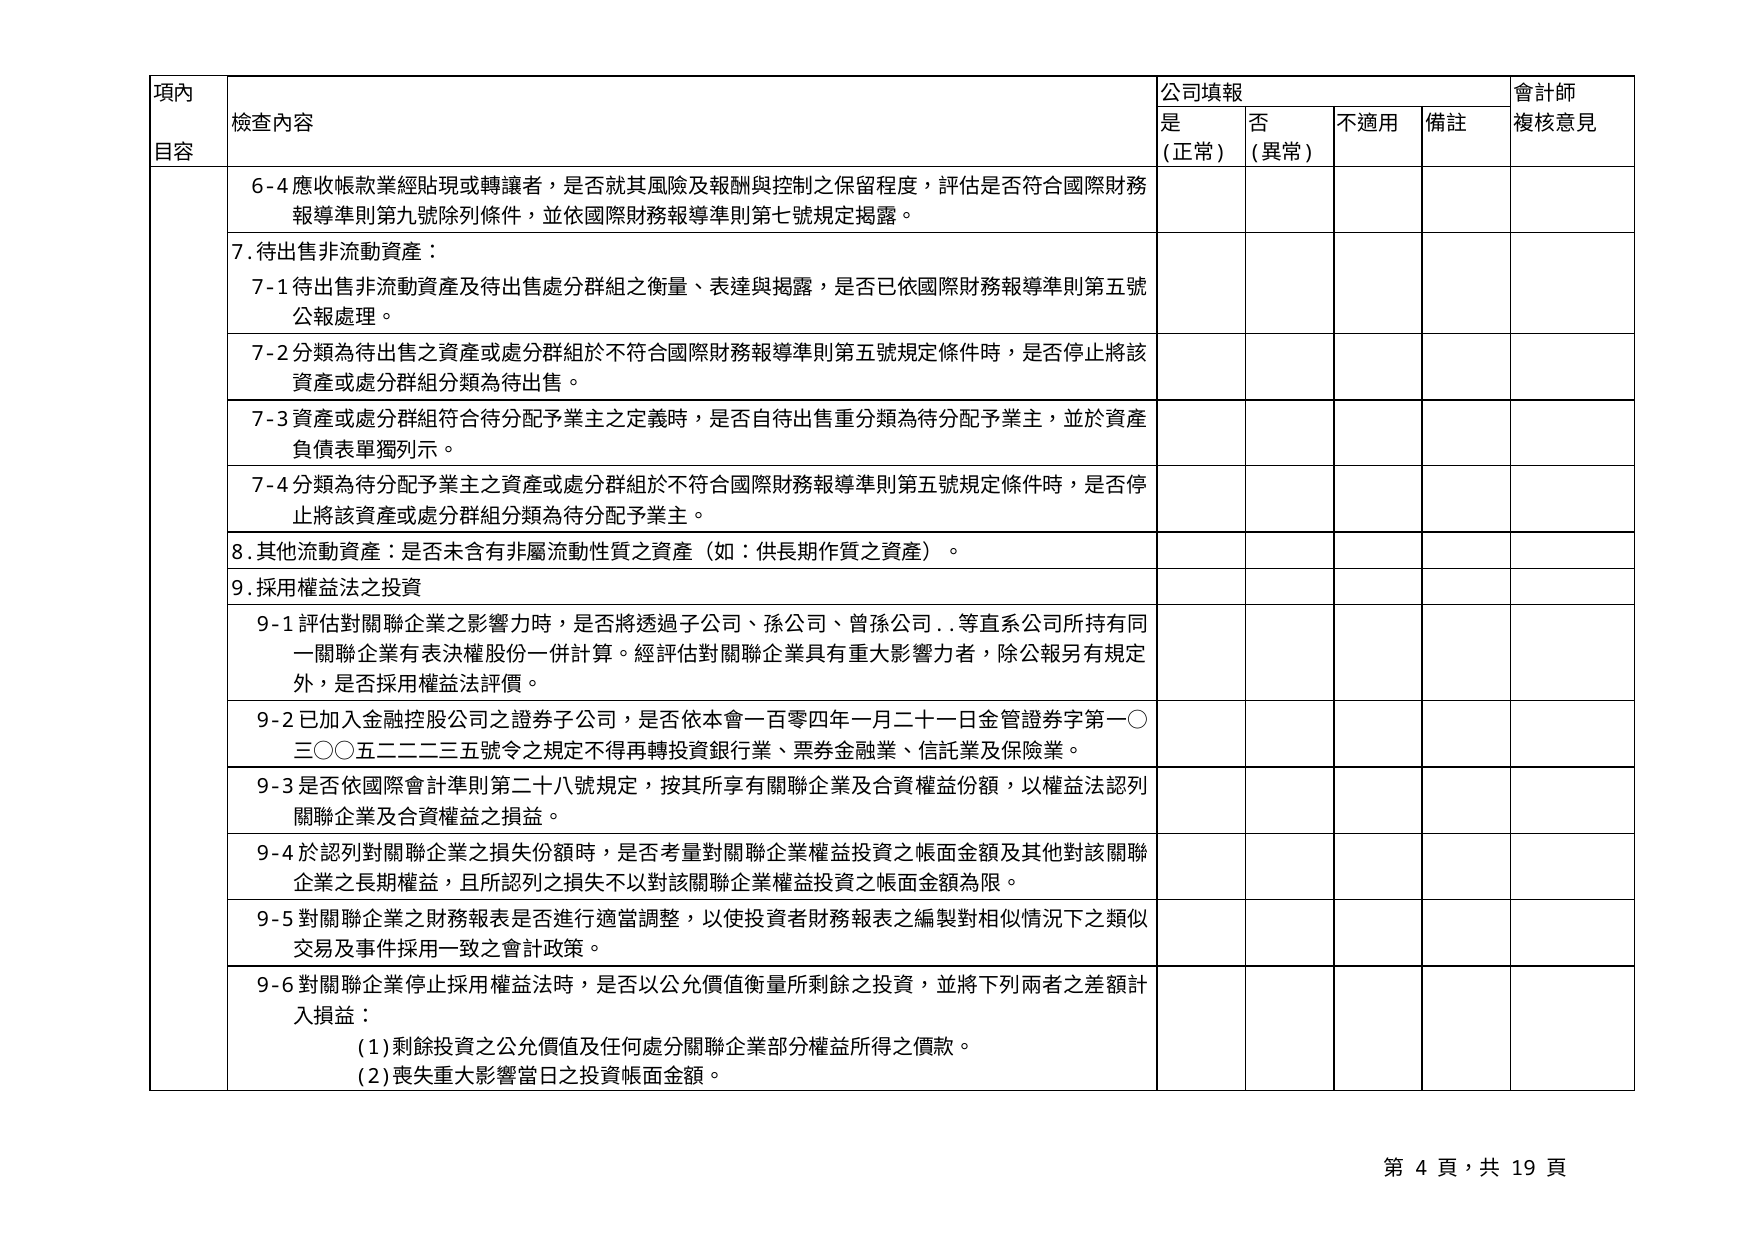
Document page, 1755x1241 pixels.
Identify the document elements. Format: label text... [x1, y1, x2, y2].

table_header 會計師 [1511, 77, 1634, 106]
table_cell 是 (正常) [1158, 107, 1245, 166]
table_cell [1423, 466, 1510, 531]
table_cell 備註 [1423, 107, 1510, 166]
table_cell [1158, 401, 1245, 465]
table_cell [1246, 466, 1333, 531]
table_cell [1246, 605, 1333, 700]
table_cell [1335, 466, 1421, 531]
table_cell [1246, 167, 1333, 232]
table_cell [1511, 768, 1634, 832]
table_cell 複核意見 [1511, 106, 1634, 166]
table_cell [1158, 569, 1245, 603]
table_cell [1246, 533, 1333, 567]
table_cell 7.待出售非流動資產： 7-1待出售非流動資產及待出售處分群組之衡量、表達與揭露，是否已依國際財務報導準則第五號公報處理。 [228, 233, 1156, 333]
table_cell [1511, 967, 1634, 1089]
table_cell 目容 [151, 106, 227, 166]
table_cell [1158, 967, 1245, 1089]
table_cell [1246, 401, 1333, 465]
table_cell [1246, 768, 1333, 832]
table_cell [1423, 768, 1510, 832]
table_cell [1158, 533, 1245, 567]
table_cell [1246, 233, 1333, 333]
table_cell 不適用 [1335, 107, 1421, 166]
table_cell [1246, 834, 1333, 899]
table_cell 6-4應收帳款業經貼現或轉讓者，是否就其風險及報酬與控制之保留程度，評估是否符合國際財務報導準則第九號除列條件，並依國際財務報導準則第七號規定揭露。 [228, 167, 1156, 232]
table_cell [1246, 334, 1333, 399]
table_cell [1158, 334, 1245, 399]
table_cell [1423, 967, 1510, 1089]
table_cell [1423, 605, 1510, 700]
table_cell [1511, 569, 1634, 603]
table_cell [1158, 233, 1245, 333]
table_cell [1335, 233, 1421, 333]
table_cell [1158, 834, 1245, 899]
table_cell 檢查內容 [228, 106, 1156, 166]
table_cell [1335, 167, 1421, 232]
table_cell [1335, 605, 1421, 700]
table_cell [1158, 466, 1245, 531]
table_cell [1511, 466, 1634, 531]
table_header 項內 [151, 76, 227, 106]
table_cell 7-2分類為待出售之資產或處分群組於不符合國際財務報導準則第五號規定條件時，是否停止將該資產或處分群組分類為待出售。 [228, 334, 1156, 399]
table_cell [1511, 533, 1634, 567]
table_cell [1335, 967, 1421, 1089]
table_cell [1158, 167, 1245, 232]
table_cell [1511, 900, 1634, 965]
table_cell [1335, 401, 1421, 465]
table_cell [1335, 768, 1421, 832]
table_cell [1423, 900, 1510, 965]
table_cell [1246, 569, 1333, 603]
table_cell [1423, 401, 1510, 465]
table_cell [151, 167, 227, 1089]
table_cell 9.採用權益法之投資 [228, 569, 1156, 603]
table_cell [1423, 569, 1510, 603]
table_cell [1423, 334, 1510, 399]
table_cell [1246, 900, 1333, 965]
table_cell [1423, 701, 1510, 766]
table_cell [1511, 233, 1634, 333]
table_cell [1158, 900, 1245, 965]
table_cell 9-4於認列對關聯企業之損失份額時，是否考量對關聯企業權益投資之帳面金額及其他對該關聯企業之長期權益，且所認列之損失不以對該關聯企業權益投資之帳面金額為限。 [228, 834, 1156, 899]
table_cell 9-3是否依國際會計準則第二十八號規定，按其所享有關聯企業及合資權益份額，以權益法認列關聯企業及合資權益之損益。 [228, 768, 1156, 832]
table_cell [1511, 167, 1634, 232]
table_cell [1423, 167, 1510, 232]
table_cell [1423, 233, 1510, 333]
table_cell 否 (異常) [1246, 107, 1333, 166]
table_cell [1511, 605, 1634, 700]
table_cell [1511, 401, 1634, 465]
table_cell [1423, 533, 1510, 567]
table_cell [1335, 334, 1421, 399]
table_cell [1511, 834, 1634, 899]
table_cell [1335, 701, 1421, 766]
table_header [228, 77, 1156, 106]
table_cell [1246, 701, 1333, 766]
table_cell [1335, 533, 1421, 567]
table_cell [1511, 334, 1634, 399]
table_cell [1423, 834, 1510, 899]
table_header 公司填報 [1158, 77, 1510, 106]
table_cell 9-1評估對關聯企業之影響力時，是否將透過子公司、孫公司、曾孫公司..等直系公司所持有同一關聯企業有表決權股份一併計算。經評估對關聯企業具有重大影響力者，除公報另有規定外，是否採用權益法評價。 [228, 605, 1156, 700]
table_cell [1335, 900, 1421, 965]
table_cell 7-3資產或處分群組符合待分配予業主之定義時，是否自待出售重分類為待分配予業主，並於資產負債表單獨列示。 [228, 401, 1156, 465]
table_cell 9-2已加入金融控股公司之證券子公司，是否依本會一百零四年一月二十一日金管證券字第一○三○○五二二二三五號令之規定不得再轉投資銀行業、票券金融業、信託業及保險業。 [228, 701, 1156, 766]
table_cell [1335, 834, 1421, 899]
table_cell 7-4分類為待分配予業主之資產或處分群組於不符合國際財務報導準則第五號規定條件時，是否停止將該資產或處分群組分類為待分配予業主。 [228, 466, 1156, 531]
table_cell 9-6對關聯企業停止採用權益法時，是否以公允價值衡量所剩餘之投資，並將下列兩者之差額計入損益： 剩餘投資之公允價值及任何處分關聯企業部分權益所得之價款。 喪失重大影響當日之投資帳面金額。 [228, 967, 1156, 1089]
table_cell 9-5對關聯企業之財務報表是否進行適當調整，以使投資者財務報表之編製對相似情況下之類似交易及事件採用一致之會計政策。 [228, 900, 1156, 965]
table_cell [1246, 967, 1333, 1089]
table_cell [1335, 569, 1421, 603]
table_cell [1158, 768, 1245, 832]
table_cell [1158, 605, 1245, 700]
table_cell [1511, 701, 1634, 766]
table_cell [1158, 701, 1245, 766]
table_cell 8.其他流動資產：是否未含有非屬流動性質之資產（如：供長期作質之資產）。 [228, 533, 1156, 567]
